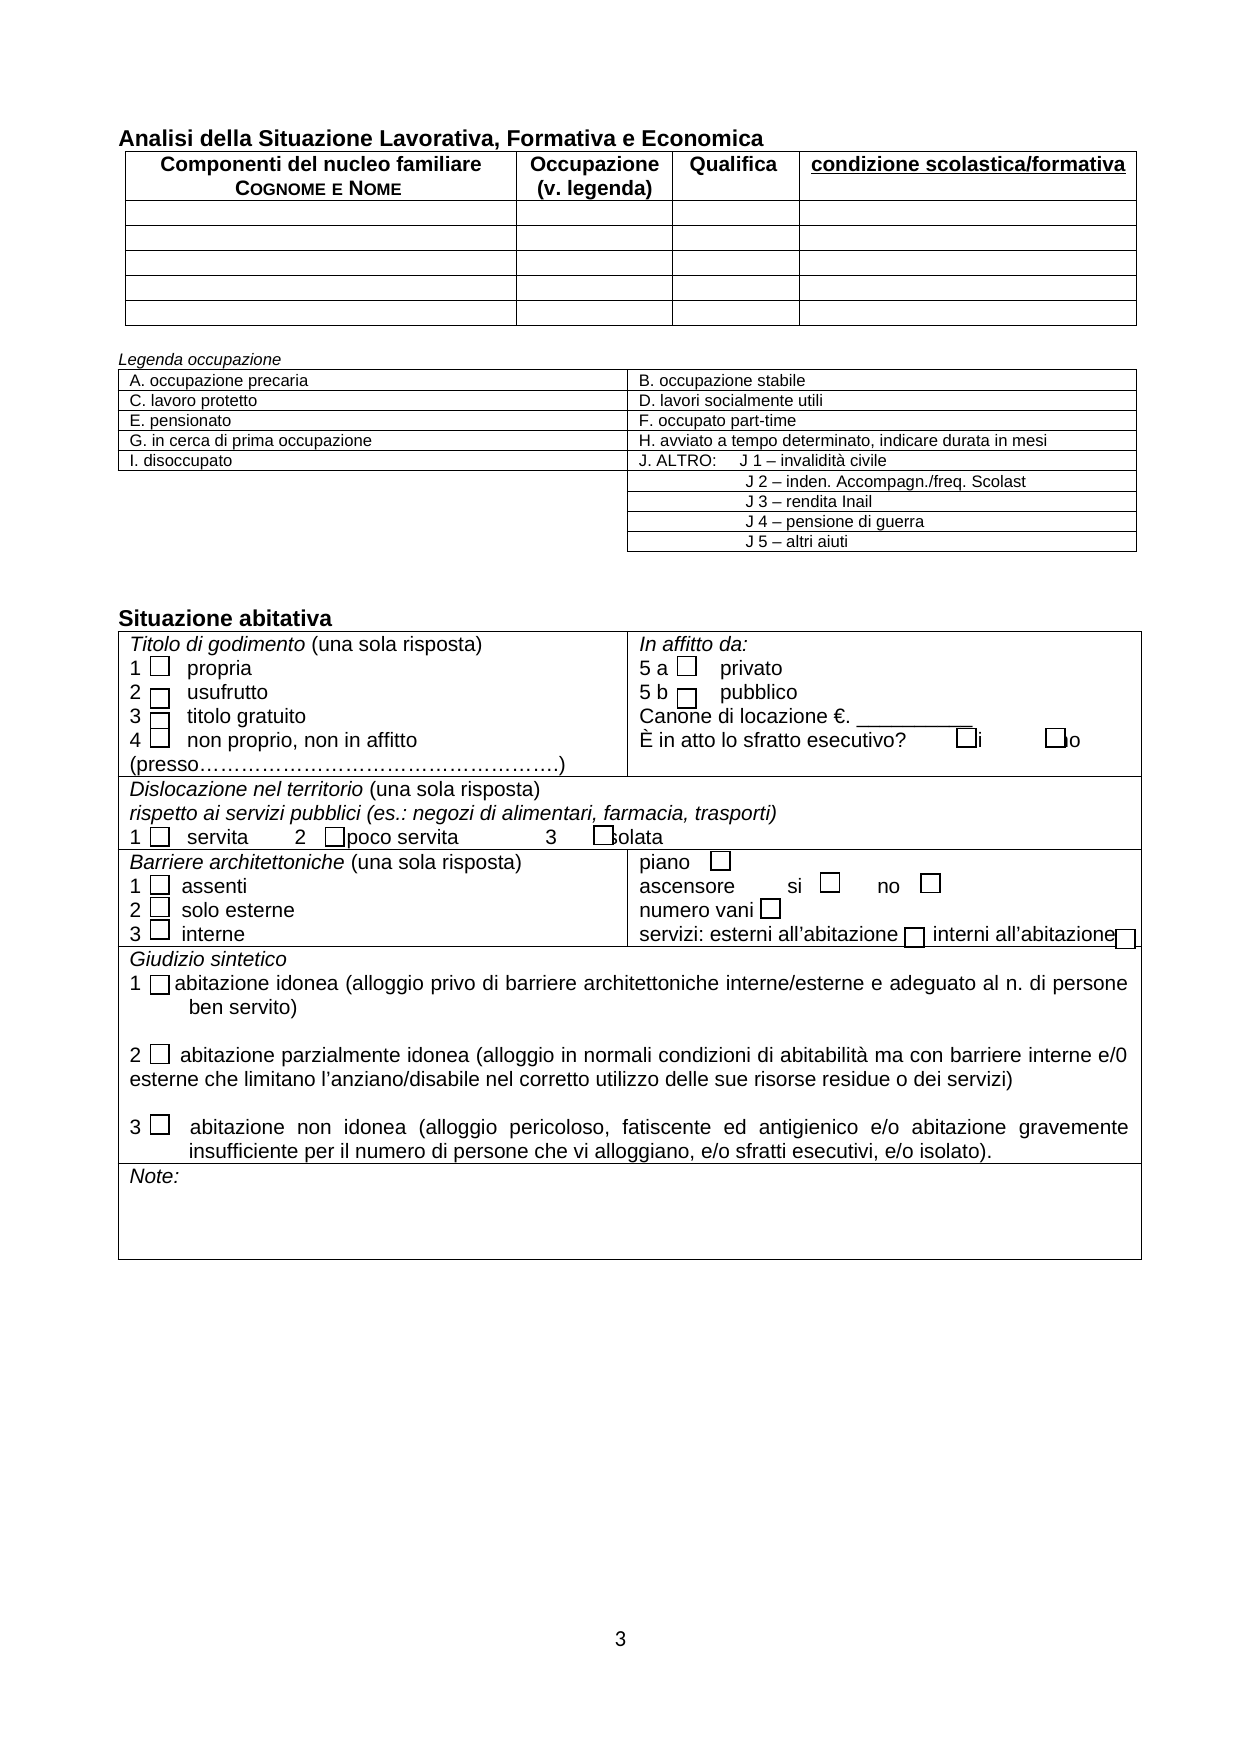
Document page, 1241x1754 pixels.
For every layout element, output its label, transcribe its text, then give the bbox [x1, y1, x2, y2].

table_cell [673, 251, 799, 275]
table_cell [118, 531, 627, 551]
table_cell [800, 226, 1136, 250]
table_cell [517, 276, 672, 300]
table_cell [126, 226, 516, 250]
table_cell J 2 – inden. Accompagn./freq. Scolast [628, 471, 1136, 491]
table_cell Note: [119, 1164, 1141, 1259]
table_cell H. avviato a tempo determinato, indicare durata in mesi [628, 431, 1136, 450]
table_header A. occupazione precaria [119, 370, 627, 389]
table_cell [673, 226, 799, 250]
table_cell [118, 511, 627, 531]
table_cell J. ALTRO: J 1 – invalidità civile [628, 451, 1136, 470]
table_cell J 4 – pensione di guerra [628, 512, 1136, 531]
table_cell [517, 301, 672, 325]
table_cell Dislocazione nel territorio (una sola risposta) rispetto ai servizi pubblici (es.: negozi di alimentari, farmacia, trasporti) 1 servita 2 poco servita 3 isolata [119, 777, 1141, 849]
table_header Qualifica [673, 152, 799, 200]
table_cell Giudizio sintetico 1 abitazione idonea (alloggio privo di barriere architettoniche interne/esterne e adeguato al n. di persone ben servito) 2 abitazione parzialmente idonea (alloggio in normali condizioni di abitabilità ma con barriere interne e/0 esterne che limitano l’anziano/disabile nel corretto utilizzo delle sue risorse residue o dei servizi) 3 abitazione non idonea (alloggio pericoloso, fatiscente ed antigienico e/o abitazione gravemente insufficiente per il numero di persone che vi alloggiano, e/o sfratti esecutivi, e/o isolato). [119, 947, 1141, 1162]
table_cell [517, 251, 672, 275]
table_cell [673, 201, 799, 225]
table_cell E. pensionato [119, 411, 627, 430]
table_cell J 5 – altri aiuti [628, 532, 1136, 551]
table_cell [673, 276, 799, 300]
table_cell [118, 471, 627, 491]
table_cell [126, 276, 516, 300]
table_cell C. lavoro protetto [119, 391, 627, 410]
table_cell [673, 301, 799, 325]
table_header Occupazione (v. legenda) [517, 152, 672, 200]
text Analisi della Situazione Lavorativa, Formativa e Economica [118, 125, 1122, 151]
table_cell Barriere architettoniche (una sola risposta) 1 assenti 2 solo esterne 3 interne [119, 850, 627, 946]
table_cell [126, 301, 516, 325]
table_cell J 3 – rendita Inail [628, 492, 1136, 511]
table_cell [800, 251, 1136, 275]
table_cell [800, 301, 1136, 325]
text Situazione abitativa [118, 605, 1122, 631]
table_cell [517, 201, 672, 225]
table_cell [517, 226, 672, 250]
table_cell [800, 276, 1136, 300]
table_cell [800, 201, 1136, 225]
table_cell [126, 201, 516, 225]
table_cell D. lavori socialmente utili [628, 391, 1136, 410]
table_cell piano ascensore si no numero vani servizi: esterni all’abitazione interni all’abitazione [628, 850, 1141, 946]
text Legenda occupazione [118, 350, 1122, 369]
table_header In affitto da: 5 a privato 5 b pubblico Canone di locazione €. __________ È in atto lo sfratto esecutivo? Si no [628, 632, 1141, 776]
table_cell F. occupato part-time [628, 411, 1136, 430]
table_header Titolo di godimento (una sola risposta) 1 propria 2 usufrutto 3 titolo gratuito 4 non proprio, non in affitto (presso…………………………………………….) [119, 632, 627, 776]
table_header condizione scolastica/formativa [800, 152, 1136, 200]
table_cell I. disoccupato [119, 451, 627, 470]
table_cell [118, 491, 627, 511]
table_cell G. in cerca di prima occupazione [119, 431, 627, 450]
table_header B. occupazione stabile [628, 370, 1136, 389]
table_header Componenti del nucleo familiare Cognome e Nome [126, 152, 516, 200]
table_cell [126, 251, 516, 275]
